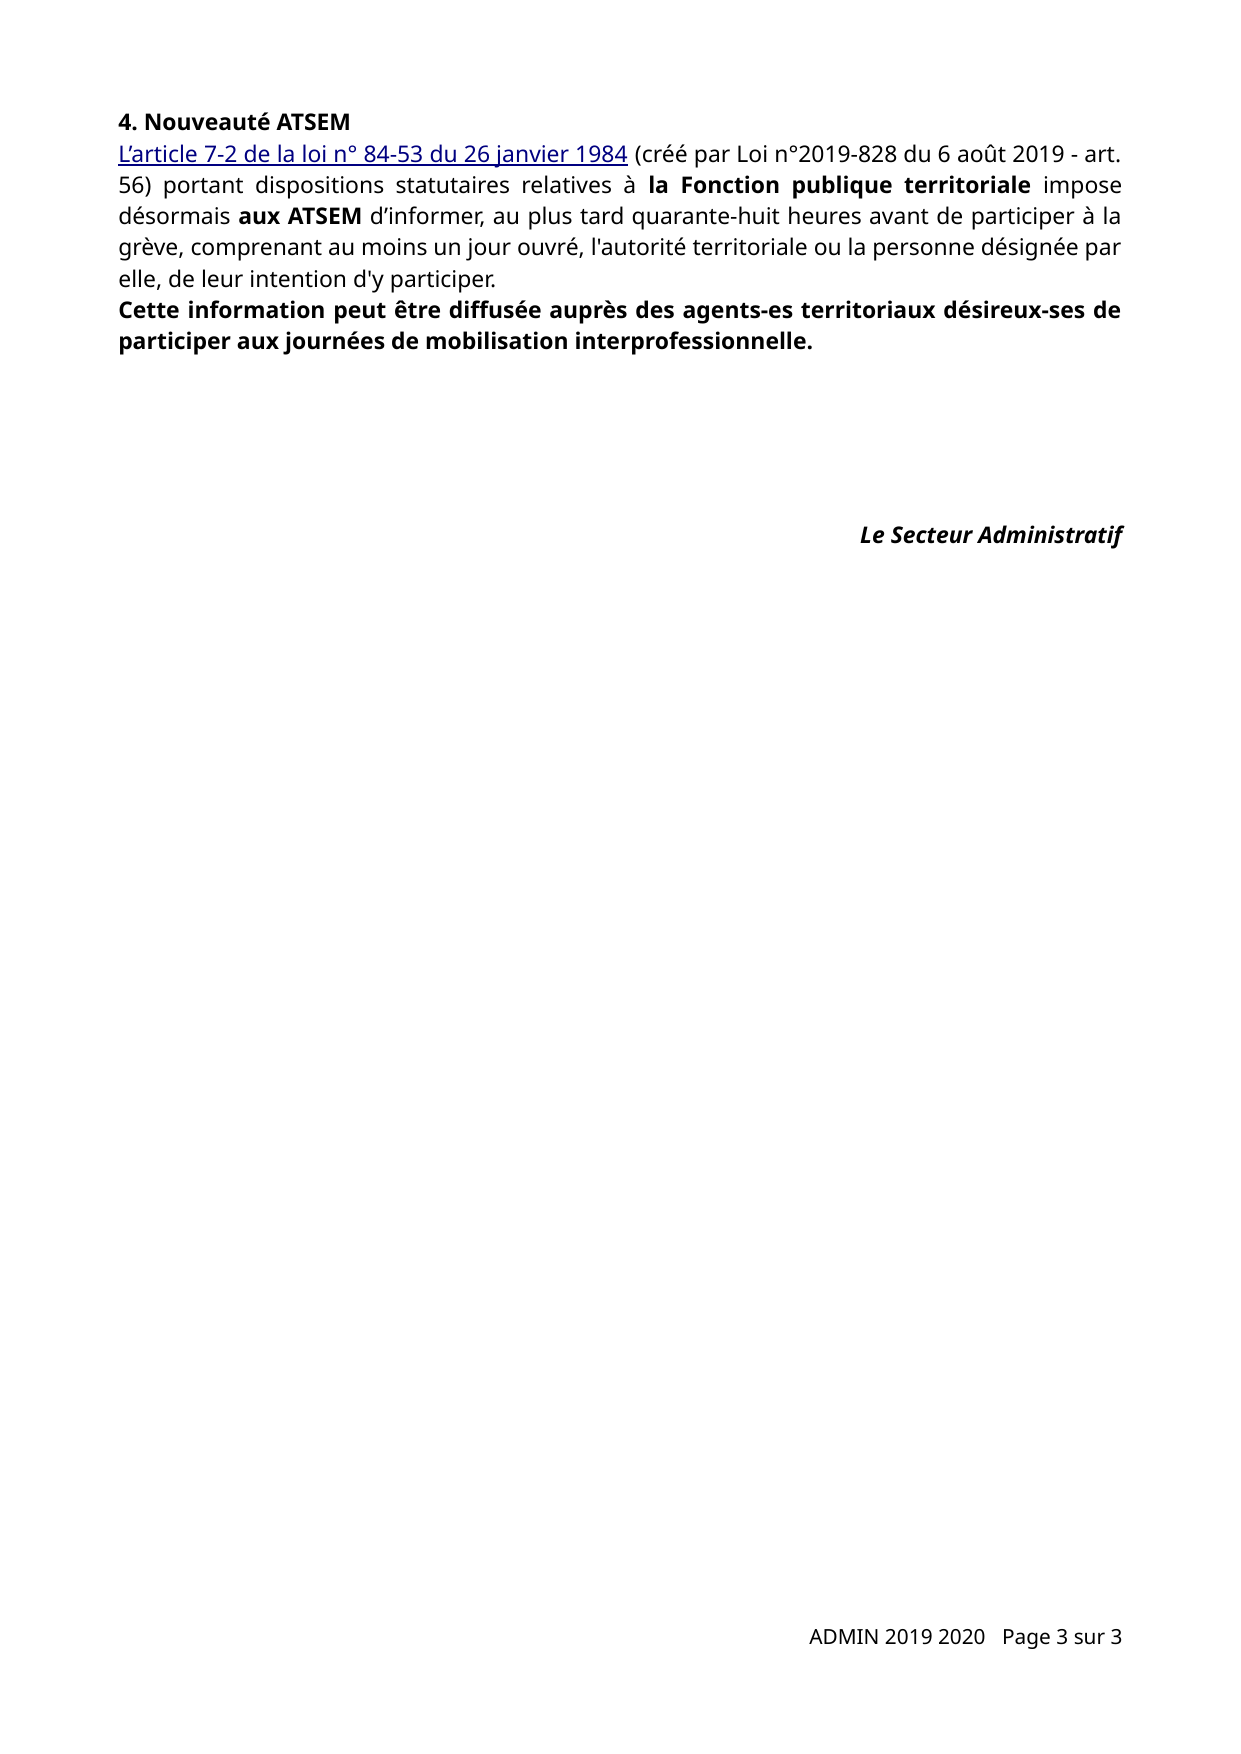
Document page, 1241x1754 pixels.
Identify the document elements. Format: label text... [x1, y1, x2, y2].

text Cette information peut être diffusée auprès des agents-es territoriaux désireux-ses de participer aux journées de mobilisation interprofessionnelle. [118, 294, 1122, 356]
text Le Secteur Administratif [118, 519, 1122, 551]
text L’article 7-2 de la loi n° 84-53 du 26 janvier 1984 (créé par Loi n°2019-828 du 6 août 2019 - art. 56) portant dispositions statutaires relatives à la Fonction publique territoriale impose désormais aux ATSEM d’informer, au plus tard quarante-huit heures avant de participer à la grève, comprenant au moins un jour ouvré, l'autorité territoriale ou la personne désignée par elle, de leur intention d'y participer. [118, 137, 1122, 294]
text 4. Nouveauté ATSEM [118, 106, 1122, 137]
